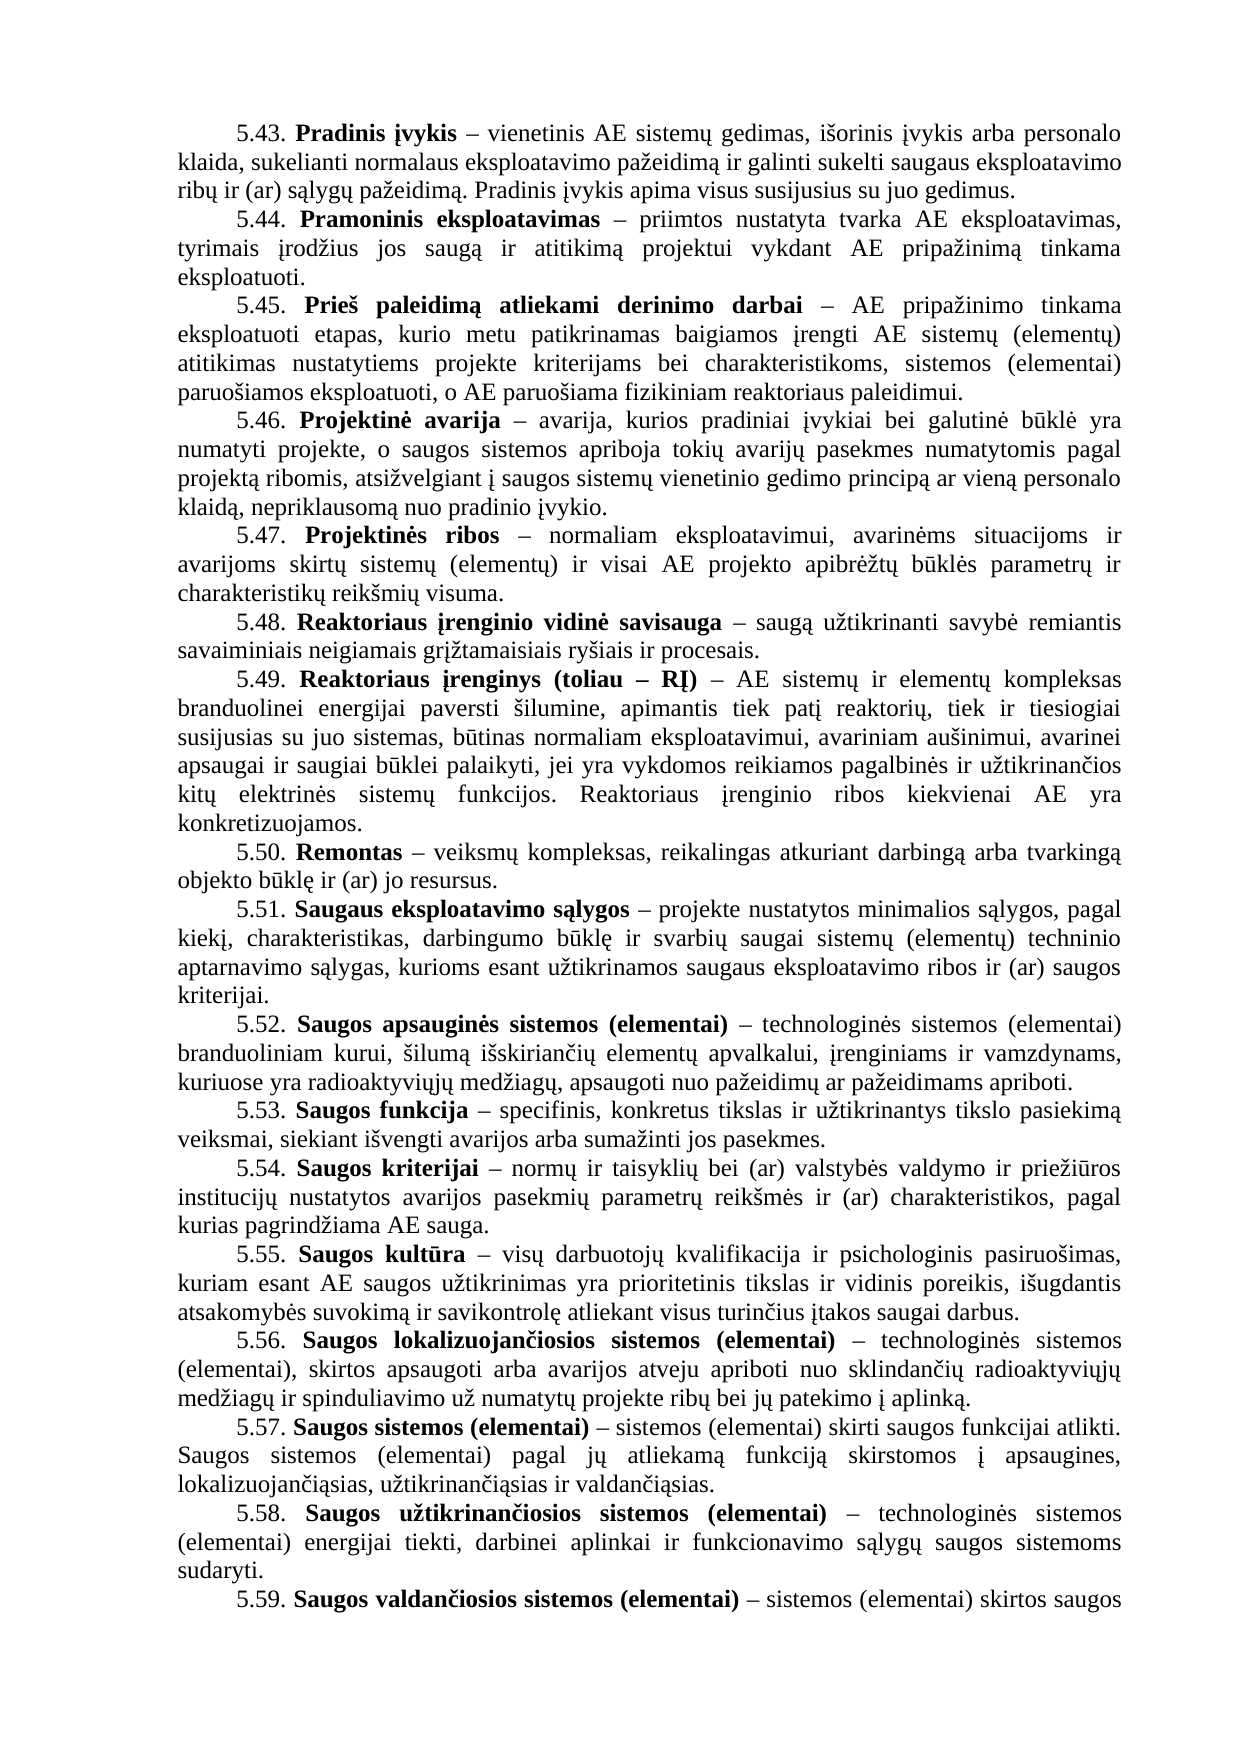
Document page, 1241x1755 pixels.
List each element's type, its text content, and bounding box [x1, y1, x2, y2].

text 5.56. Saugos lokalizuojančiosios sistemos (elementai) – technologinės sistemos (elementai), skirtos apsaugoti arba avarijos atveju apriboti nuo sklindančių radioaktyviųjų medžiagų ir spinduliavimo už numatytų projekte ribų bei jų patekimo į aplinką. [177, 1326, 1122, 1412]
text 5.54. Saugos kriterijai – normų ir taisyklių bei (ar) valstybės valdymo ir priežiūros institucijų nustatytos avarijos pasekmių parametrų reikšmės ir (ar) charakteristikos, pagal kurias pagrindžiama AE sauga. [177, 1153, 1122, 1239]
text 5.47. Projektinės ribos – normaliam eksploatavimui, avarinėms situacijoms ir avarijoms skirtų sistemų (elementų) ir visai AE projekto apibrėžtų būklės parametrų ir charakteristikų reikšmių visuma. [177, 521, 1122, 607]
text 5.55. Saugos kultūra – visų darbuotojų kvalifikacija ir psichologinis pasiruošimas, kuriam esant AE saugos užtikrinimas yra prioritetinis tikslas ir vidinis poreikis, išugdantis atsakomybės suvokimą ir savikontrolę atliekant visus turinčius įtakos saugai darbus. [177, 1239, 1122, 1326]
text 5.53. Saugos funkcija – specifinis, konkretus tikslas ir užtikrinantys tikslo pasiekimą veiksmai, siekiant išvengti avarijos arba sumažinti jos pasekmes. [177, 1096, 1122, 1153]
text 5.58. Saugos užtikrinančiosios sistemos (elementai) – technologinės sistemos (elementai) energijai tiekti, darbinei aplinkai ir funkcionavimo sąlygų saugos sistemoms sudaryti. [177, 1498, 1122, 1584]
text 5.43. Pradinis įvykis – vienetinis AE sistemų gedimas, išorinis įvykis arba personalo klaida, sukelianti normalaus eksploatavimo pažeidimą ir galinti sukelti saugaus eksploatavimo ribų ir (ar) sąlygų pažeidimą. Pradinis įvykis apima visus susijusius su juo gedimus. [177, 118, 1122, 204]
text 5.46. Projektinė avarija – avarija, kurios pradiniai įvykiai bei galutinė būklė yra numatyti projekte, o saugos sistemos apriboja tokių avarijų pasekmes numatytomis pagal projektą ribomis, atsižvelgiant į saugos sistemų vienetinio gedimo principą ar vieną personalo klaidą, nepriklausomą nuo pradinio įvykio. [177, 406, 1122, 521]
text 5.50. Remontas – veiksmų kompleksas, reikalingas atkuriant darbingą arba tvarkingą objekto būklę ir (ar) jo resursus. [177, 837, 1122, 894]
text 5.45. Prieš paleidimą atliekami derinimo darbai – AE pripažinimo tinkama eksploatuoti etapas, kurio metu patikrinamas baigiamos įrengti AE sistemų (elementų) atitikimas nustatytiems projekte kriterijams bei charakteristikoms, sistemos (elementai) paruošiamos eksploatuoti, o AE paruošiama fizikiniam reaktoriaus paleidimui. [177, 291, 1122, 406]
text 5.59. Saugos valdančiosios sistemos (elementai) – sistemos (elementai) skirtos saugos [177, 1584, 1122, 1613]
text 5.51. Saugaus eksploatavimo sąlygos – projekte nustatytos minimalios sąlygos, pagal kiekį, charakteristikas, darbingumo būklę ir svarbių saugai sistemų (elementų) techninio aptarnavimo sąlygas, kurioms esant užtikrinamos saugaus eksploatavimo ribos ir (ar) saugos kriterijai. [177, 894, 1122, 1009]
text 5.44. Pramoninis eksploatavimas – priimtos nustatyta tvarka AE eksploatavimas, tyrimais įrodžius jos saugą ir atitikimą projektui vykdant AE pripažinimą tinkama eksploatuoti. [177, 204, 1122, 291]
text 5.48. Reaktoriaus įrenginio vidinė savisauga – saugą užtikrinanti savybė remiantis savaiminiais neigiamais grįžtamaisiais ryšiais ir procesais. [177, 607, 1122, 664]
text 5.49. Reaktoriaus įrenginys (toliau – RĮ) – AE sistemų ir elementų kompleksas branduolinei energijai paversti šilumine, apimantis tiek patį reaktorių, tiek ir tiesiogiai susijusias su juo sistemas, būtinas normaliam eksploatavimui, avariniam aušinimui, avarinei apsaugai ir saugiai būklei palaikyti, jei yra vykdomos reikiamos pagalbinės ir užtikrinančios kitų elektrinės sistemų funkcijos. Reaktoriaus įrenginio ribos kiekvienai AE yra konkretizuojamos. [177, 664, 1122, 837]
text 5.52. Saugos apsauginės sistemos (elementai) – technologinės sistemos (elementai) branduoliniam kurui, šilumą išskiriančių elementų apvalkalui, įrenginiams ir vamzdynams, kuriuose yra radioaktyviųjų medžiagų, apsaugoti nuo pažeidimų ar pažeidimams apriboti. [177, 1009, 1122, 1096]
text 5.57. Saugos sistemos (elementai) – sistemos (elementai) skirti saugos funkcijai atlikti. Saugos sistemos (elementai) pagal jų atliekamą funkciją skirstomos į apsaugines, lokalizuojančiąsias, užtikrinančiąsias ir valdančiąsias. [177, 1412, 1122, 1498]
